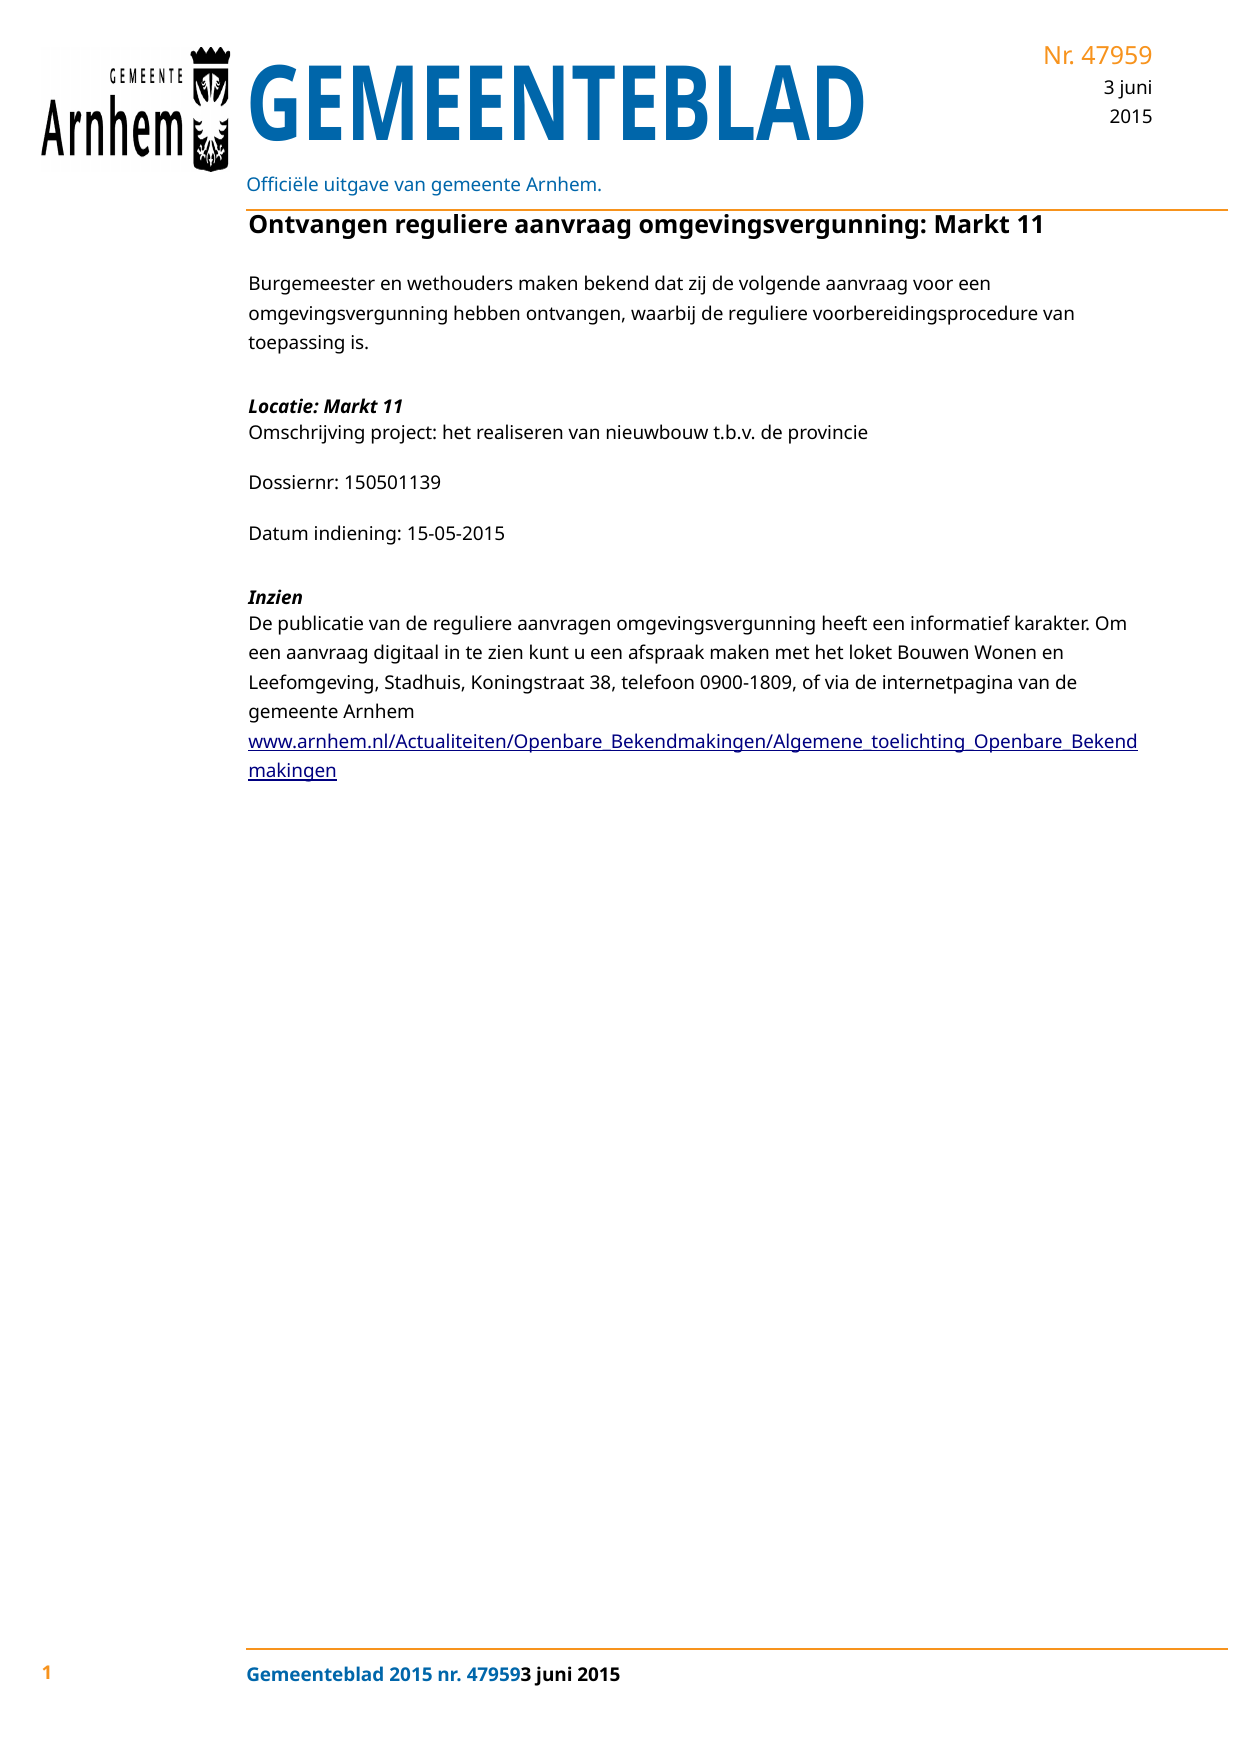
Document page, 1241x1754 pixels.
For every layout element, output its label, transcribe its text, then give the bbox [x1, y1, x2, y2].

picture [41, 47, 231, 172]
text Locatie: Markt 11 [248, 393, 1152, 419]
text Ontvangen reguliere aanvraag omgevingsvergunning: Markt 11 [248, 211, 1152, 241]
text Omschrijving project: het realiseren van nieuwbouw t.b.v. de provincie [248, 419, 1152, 445]
text De publicatie van de reguliere aanvragen omgevingsvergunning heeft een informatief karakter. Om een aanvraag digitaal in te zien kunt u een afspraak maken met het loket Bouwen Wonen en Leefomgeving, Stadhuis, Koningstraat 38, telefoon 0900-1809, of via de internetpagina van de gemeente Arnhem www.arnhem.nl/Actualiteiten/Openbare_Bekendmakingen/Algemene_toelichting_Openbare_Bekendmakingen [248, 610, 1152, 783]
text Datum indiening: 15-05-2015 [248, 520, 1152, 546]
text Dossiernr: 150501139 [248, 469, 1152, 495]
text Burgemeester en wethouders maken bekend dat zij de volgende aanvraag voor een omgevingsvergunning hebben ontvangen, waarbij de reguliere voorbereidingsprocedure van toepassing is. [248, 270, 1152, 355]
text Inzien [248, 584, 1152, 610]
